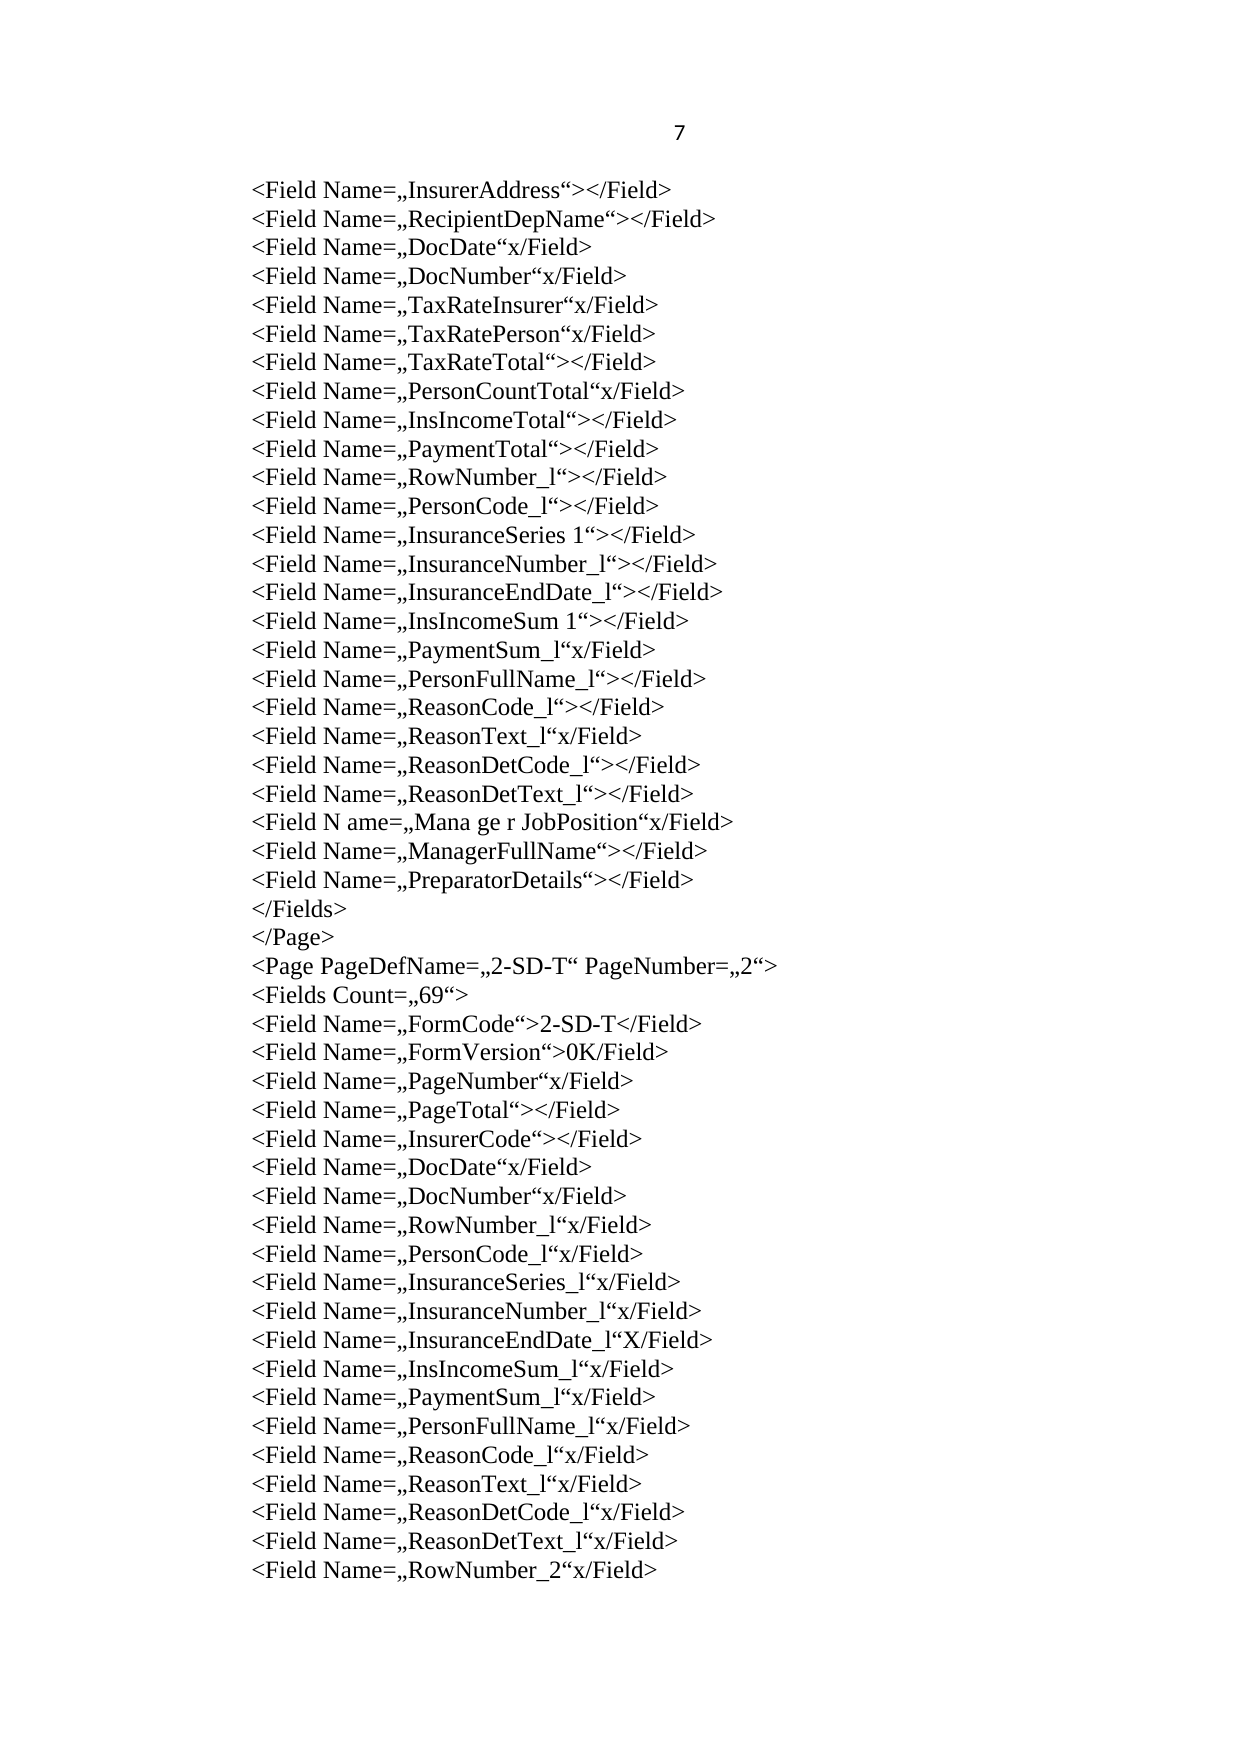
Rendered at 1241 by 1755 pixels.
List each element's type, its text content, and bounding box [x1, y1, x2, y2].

text <Field Name=„DocNumber“x/Field> [177, 261, 1181, 290]
text <Field Name=„ReasonCode_l“></Field> [177, 692, 1181, 721]
text <Field Name=„InsuranceEndDate_l“X/Field> [177, 1325, 1181, 1354]
text <Fields Count=„69“> [177, 980, 1181, 1009]
text <Field Name=„InsuranceNumber_l“x/Field> [177, 1296, 1181, 1325]
text <Field Name=„PersonFullName_l“x/Field> [177, 1411, 1181, 1440]
text <Field Name=„PreparatorDetails“></Field> [177, 865, 1181, 894]
text <Field Name=„ReasonText_l“x/Field> [177, 1469, 1181, 1497]
text <Field Name=„InsIncomeSum_l“x/Field> [177, 1354, 1181, 1382]
text <Field Name=„ReasonDetText_l“></Field> [177, 779, 1181, 807]
text <Field Name=„InsuranceEndDate_l“></Field> [177, 577, 1181, 606]
text <Field Name=„ReasonDetCode_l“></Field> [177, 750, 1181, 779]
text <Field Name=„RowNumber_l“x/Field> [177, 1210, 1181, 1239]
text <Field Name=„DocDate“x/Field> [177, 1152, 1181, 1181]
text <Field Name=„InsurerCode“></Field> [177, 1124, 1181, 1152]
text <Field Name=„PersonCountTotal“x/Field> [177, 376, 1181, 405]
text <Field Name=„FormCode“>2-SD-T</Field> [177, 1009, 1181, 1037]
text <Field Name=„PaymentTotal“></Field> [177, 434, 1181, 462]
text <Field Name=„ReasonText_l“x/Field> [177, 721, 1181, 750]
text <Field Name=„FormVersion“>0K/Field> [177, 1037, 1181, 1066]
text <Page PageDefName=„2-SD-T“ PageNumber=„2“> [177, 951, 1181, 980]
text <Field Name=„ReasonDetText_l“x/Field> [177, 1526, 1181, 1555]
text <Field Name=„ManagerFullName“></Field> [177, 836, 1181, 865]
text <Field Name=„PaymentSum_l“x/Field> [177, 1382, 1181, 1411]
text </Fields> [177, 894, 1181, 922]
text <Field Name=„RowNumber_2“x/Field> [177, 1555, 1181, 1584]
text <Field Name=„PageNumber“x/Field> [177, 1066, 1181, 1095]
text <Field Name=„DocNumber“x/Field> [177, 1181, 1181, 1210]
text <Field Name=„InsurerAddress“></Field> [177, 175, 1181, 204]
text <Field Name=„RecipientDepName“></Field> [177, 204, 1181, 232]
text <Field Name=„InsuranceSeries 1“></Field> [177, 520, 1181, 549]
text <Field Name=„ReasonDetCode_l“x/Field> [177, 1497, 1181, 1526]
text <Field Name=„PersonCode_l“x/Field> [177, 1239, 1181, 1267]
text <Field N ame=„Mana ge r JobPosition“x/Field> [177, 807, 1181, 836]
text <Field Name=„TaxRateInsurer“x/Field> [177, 290, 1181, 319]
text <Field Name=„PersonCode_l“></Field> [177, 491, 1181, 520]
text <Field Name=„InsIncomeSum 1“></Field> [177, 606, 1181, 635]
text <Field Name=„ReasonCode_l“x/Field> [177, 1440, 1181, 1469]
text <Field Name=„InsuranceNumber_l“></Field> [177, 549, 1181, 577]
text <Field Name=„DocDate“x/Field> [177, 232, 1181, 261]
text <Field Name=„TaxRateTotal“></Field> [177, 347, 1181, 376]
text <Field Name=„InsIncomeTotal“></Field> [177, 405, 1181, 434]
text </Page> [177, 922, 1181, 951]
text <Field Name=„TaxRatePerson“x/Field> [177, 319, 1181, 347]
text <Field Name=„RowNumber_l“></Field> [177, 462, 1181, 491]
text <Field Name=„PaymentSum_l“x/Field> [177, 635, 1181, 664]
text <Field Name=„PageTotal“></Field> [177, 1095, 1181, 1124]
text <Field Name=„PersonFullName_l“></Field> [177, 664, 1181, 692]
text <Field Name=„InsuranceSeries_l“x/Field> [177, 1267, 1181, 1296]
